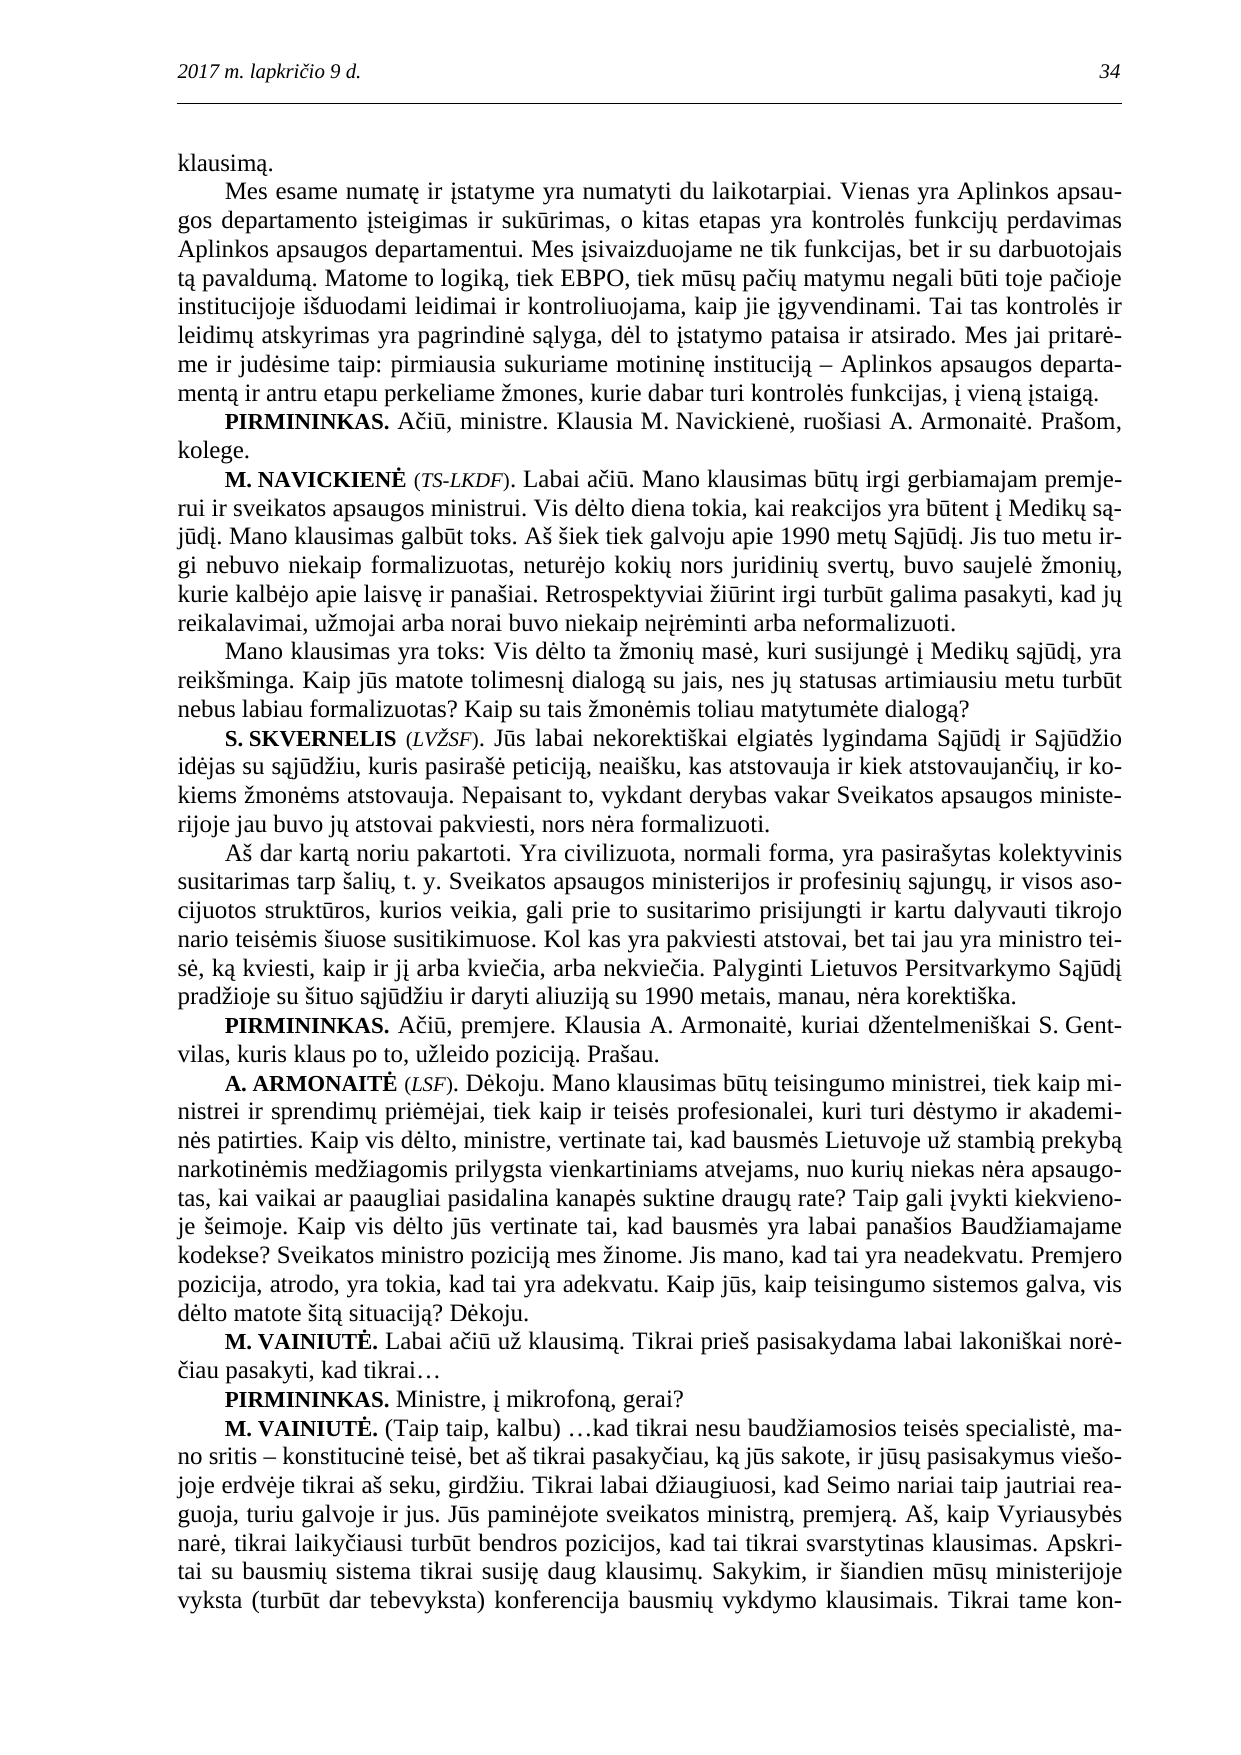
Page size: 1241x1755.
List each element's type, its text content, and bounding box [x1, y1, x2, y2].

text Aš dar kar­tą no­riu pa­kar­to­ti. Yra ci­vi­li­zuo­ta, nor­ma­li for­ma, yra pa­si­ra­šy­tas ko­lek­ty­vi­nis su­si­ta­ri­mas tarp ša­lių, t. y. Svei­ka­tos ap­sau­gos mi­nis­te­ri­jos ir pro­fe­si­nių są­jun­gų, ir vi­sos aso­ci­juo­tos struk­tū­ros, ku­rios vei­kia, ga­li prie to su­si­ta­ri­mo pri­si­jung­ti ir kar­tu da­ly­vau­ti tik­ro­jo na­rio tei­sė­mis šiuo­se su­si­ti­ki­muo­se. Kol kas yra pa­kvies­ti at­sto­vai, bet tai jau yra mi­nist­ro tei­sė, ką kvies­ti, kaip ir jį ar­ba kvie­čia, ar­ba ne­kvie­čia. Pa­ly­gin­ti Lie­tu­vos Per­si­tvar­ky­mo Są­jū­dį pra­džio­je su ši­tuo są­jū­džiu ir da­ry­ti aliu­zi­ją su 1990 me­tais, ma­nau, nė­ra ko­rek­tiš­ka. [177, 838, 1122, 1010]
text M. NAVICKIENĖ (TS-LKDF). La­bai ačiū. Ma­no klau­si­mas bū­tų ir­gi ger­bia­ma­jam prem­je­rui ir svei­ka­tos ap­sau­gos mi­nist­rui. Vis dėl­to die­na to­kia, kai re­ak­ci­jos yra bū­tent į Me­di­kų są­jū­dį. Ma­no klau­si­mas gal­būt toks. Aš šiek tiek gal­vo­ju apie 1990 me­tų Są­jū­dį. Jis tuo me­tu ir­gi ne­bu­vo nie­kaip for­ma­li­zuo­tas, ne­tu­rė­jo ko­kių nors ju­ri­di­nių sver­tų, bu­vo sau­je­lė žmo­nių, ku­rie kal­bė­jo apie lais­vę ir pa­na­šiai. Ret­ros­pek­ty­viai žiū­rint ir­gi tur­būt ga­li­ma pa­sa­ky­ti, kad jų rei­ka­la­vi­mai, už­mo­jai ar­ba no­rai bu­vo nie­kaip ne­įrė­min­ti ar­ba ne­for­ma­li­zuo­ti. [177, 464, 1122, 636]
text Ma­no klau­si­mas yra toks: Vis dėl­to ta žmo­nių ma­sė, ku­ri su­si­jun­gė į Me­di­kų są­jū­dį, yra reikš­min­ga. Kaip jūs ma­to­te to­li­mes­nį dia­lo­gą su jais, nes jų sta­tu­sas ar­ti­miau­siu me­tu tur­būt ne­bus la­biau for­ma­li­zuo­tas? Kaip su tais žmo­nė­mis to­liau ma­ty­tu­mė­te dia­lo­gą? [177, 636, 1122, 723]
text M. VAINIUTĖ. (Taip taip, kal­bu) …kad tik­rai ne­su bau­džia­mo­sios tei­sės spe­cia­lis­tė, ma­no sri­tis – kon­sti­tu­ci­nė tei­sė, bet aš tik­rai pa­sa­ky­čiau, ką jūs sa­ko­te, ir jū­sų pa­si­sa­ky­mus vie­šo­jo­je erd­vė­je tik­rai aš se­ku, gir­džiu. Tik­rai la­bai džiau­giuo­si, kad Sei­mo na­riai taip jaut­riai re­a­guo­ja, tu­riu gal­vo­je ir jus. Jūs pa­mi­nė­jo­te svei­ka­tos mi­nist­rą, prem­je­rą. Aš, kaip Vy­riau­sy­bės na­rė, tik­rai lai­ky­čiau­si tur­būt ben­dros po­zi­ci­jos, kad tai tik­rai svars­ty­ti­nas klau­si­mas. Ap­skri­tai su baus­mių sis­te­ma tik­rai su­si­ję daug klau­si­mų. Sa­ky­kim, ir šian­dien mū­sų mi­nis­te­ri­jo­je vyks­ta (tur­būt dar te­be­vyks­ta) kon­fe­ren­ci­ja baus­mių vyk­dy­mo klau­si­mais. Tik­rai ta­me kon­ [177, 1413, 1122, 1614]
text A. ARMONAITĖ (LSF). Dė­ko­ju. Ma­no klau­si­mas bū­tų tei­sin­gu­mo mi­nist­rei, tiek kaip mi­nist­rei ir spren­di­mų pri­ėmė­jai, tiek kaip ir tei­sės pro­fe­sio­na­lei, ku­ri tu­ri dės­ty­mo ir aka­de­mi­nės pa­tir­ties. Kaip vis dėl­to, mi­nist­re, ver­ti­na­te tai, kad baus­mės Lie­tu­vo­je už stam­bią pre­ky­bą nar­ko­ti­nė­mis me­džia­go­mis pri­lygs­ta vien­kar­ti­niams at­ve­jams, nuo ku­rių nie­kas nė­ra ap­sau­go­tas, kai vai­kai ar pa­aug­liai pa­si­da­li­na ka­na­pės suk­ti­ne drau­gų ra­te? Taip ga­li įvyk­ti kiek­vie­no­je šei­mo­je. Kaip vis dėl­to jūs ver­ti­na­te tai, kad baus­mės yra la­bai pa­na­šios Bau­džia­ma­ja­me ko­dek­se? Svei­ka­tos mi­nist­ro po­zi­ci­ją mes ži­no­me. Jis ma­no, kad tai yra ne­adek­va­tu. Prem­je­ro po­zi­ci­ja, at­ro­do, yra to­kia, kad tai yra adek­va­tu. Kaip jūs, kaip tei­sin­gu­mo sis­te­mos gal­va, vis dėl­to ma­to­te ši­tą si­tu­a­ci­ją? Dė­ko­ju. [177, 1068, 1122, 1326]
text klau­si­mą. [177, 148, 1122, 176]
text PIRMININKAS. Ačiū, prem­je­re. Klau­sia A. Ar­mo­nai­tė, ku­riai džen­tel­me­niš­kai S. Gent­vi­las, ku­ris klaus po to, už­lei­do po­zi­ci­ją. Pra­šau. [177, 1010, 1122, 1068]
text Mes esa­me nu­ma­tę ir įsta­ty­me yra nu­ma­ty­ti du lai­ko­tar­piai. Vie­nas yra Ap­lin­kos ap­sau­gos de­par­ta­men­to įstei­gi­mas ir su­kū­ri­mas, o ki­tas eta­pas yra kon­tro­lės funk­ci­jų per­da­vi­mas Ap­lin­kos ap­sau­gos de­par­ta­men­tui. Mes įsi­vaiz­duo­ja­me ne tik funk­ci­jas, bet ir su dar­buo­to­jais tą pa­val­du­mą. Ma­to­me to lo­gi­ką, tiek EBPO, tiek mū­sų pa­čių ma­ty­mu ne­ga­li bū­ti to­je pa­čio­je ins­ti­tu­ci­jo­je iš­duo­da­mi lei­di­mai ir kon­tro­liuo­ja­ma, kaip jie įgy­ven­di­na­mi. Tai tas kon­tro­lės ir lei­di­mų at­sky­ri­mas yra pa­grin­di­nė są­ly­ga, dėl to įsta­ty­mo pa­tai­sa ir at­si­ra­do. Mes jai pri­ta­rė­me ir ju­dė­si­me taip: pir­miau­sia su­ku­ria­me mo­ti­ni­nę ins­ti­tu­ci­ją – Ap­lin­kos ap­sau­gos de­par­ta­men­tą ir an­tru eta­pu per­ke­lia­me žmo­nes, ku­rie da­bar tu­ri kon­tro­lės funk­ci­jas, į vie­ną įstai­gą. [177, 176, 1122, 406]
text S. SKVERNELIS (LVŽSF). Jūs la­bai ne­ko­rek­tiš­kai el­gia­tės ly­gin­da­ma Są­jū­dį ir Są­jū­džio idė­jas su są­jū­džiu, ku­ris pa­si­ra­šė pe­ti­ci­ją, ne­aiš­ku, kas at­sto­vau­ja ir kiek at­sto­vau­jan­čių, ir ko­kiems žmo­nėms at­sto­vau­ja. Ne­pai­sant to, vyk­dant de­ry­bas va­kar Svei­ka­tos ap­sau­gos mi­nis­te­ri­jo­je jau bu­vo jų at­sto­vai pa­kvies­ti, nors nė­ra for­ma­li­zuo­ti. [177, 723, 1122, 838]
text PIRMININKAS. Mi­nist­re, į mik­ro­fo­ną, ge­rai? [177, 1384, 1122, 1413]
text M. VAINIUTĖ. La­bai ačiū už klau­si­mą. Tik­rai prieš pa­si­sa­ky­da­ma la­bai la­ko­niš­kai no­rė­čiau pa­sa­ky­ti, kad tik­rai… [177, 1326, 1122, 1384]
text PIRMININKAS. Ačiū, mi­nist­re. Klau­sia M. Na­vic­kie­nė, ruo­šia­si A. Ar­mo­nai­tė. Pra­šom, ko­le­ge. [177, 406, 1122, 464]
